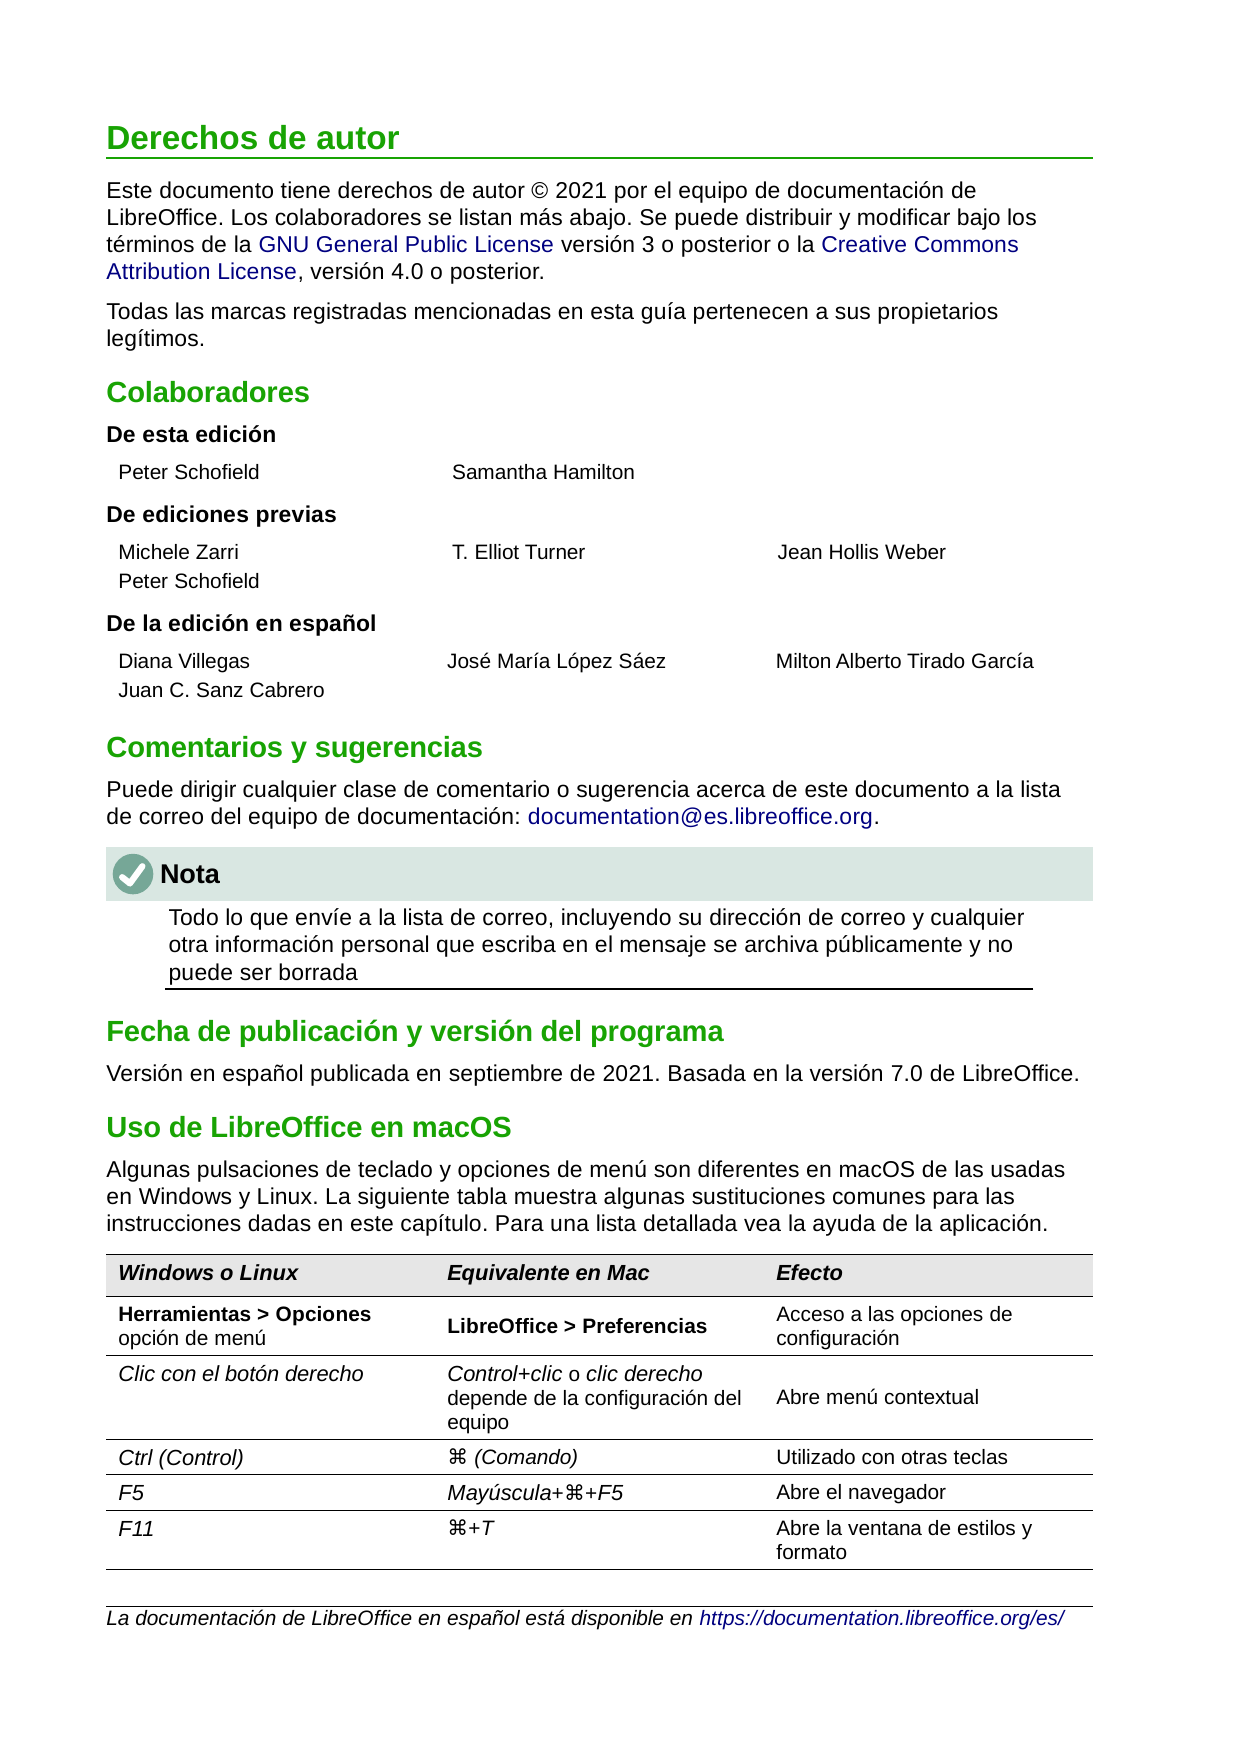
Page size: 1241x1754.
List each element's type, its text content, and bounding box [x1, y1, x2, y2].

table_cell F11 [106, 1511, 435, 1569]
table_cell Utilizado con otras teclas [764, 1440, 1093, 1474]
table_cell Herramientas > Opciones opción de menú [106, 1297, 435, 1354]
table_cell Mayúscula+⌘+F5 [435, 1475, 764, 1510]
table_header Milton Alberto Tirado García [764, 649, 1093, 678]
table_cell Juan C. Sanz Cabrero [106, 678, 435, 706]
table_header [766, 460, 1093, 489]
subtitle Uso de LibreOffice en macOS [106, 1110, 1093, 1143]
text Puede dirigir cualquier clase de comentario o sugerencia acerca de este documento a la lista de correo del equipo de documentación: documentation@es.libreoffice.org. [106, 775, 1093, 829]
list De ediciones previas [106, 501, 1093, 528]
table_header Samantha Hamilton [440, 460, 766, 489]
table_cell Abre menú contextual [764, 1356, 1093, 1438]
table_cell [764, 678, 1093, 706]
table_cell [435, 678, 764, 706]
table_cell ⌘+T [435, 1511, 764, 1569]
list Todas las marcas registradas mencionadas en esta guía pertenecen a sus propietarios legítimos. [106, 297, 1093, 351]
table_header T. Elliot Turner [440, 540, 766, 569]
subtitle Comentarios y sugerencias [106, 730, 1093, 764]
table_header Equivalente en Mac [435, 1255, 764, 1296]
table_cell Ctrl (Control) [106, 1440, 435, 1474]
table_header Windows o Linux [106, 1255, 435, 1296]
table_cell Acceso a las opciones de configuración [764, 1297, 1093, 1354]
table_header Efecto [764, 1255, 1093, 1296]
table_header Michele Zarri [106, 540, 440, 569]
text Versión en español publicada en septiembre de 2021. Basada en la versión 7.0 de LibreOffice. [106, 1059, 1093, 1086]
table_cell LibreOffice > Preferencias [435, 1297, 764, 1354]
subtitle Derechos de autor [106, 118, 1093, 157]
table_cell [766, 569, 1093, 598]
table_header Jean Hollis Weber [766, 540, 1093, 569]
table_cell Abre la ventana de estilos y formato [764, 1511, 1093, 1569]
table_cell F5 [106, 1475, 435, 1510]
text Todo lo que envíe a la lista de correo, incluyendo su dirección de correo y cualquier otra información personal que escriba en el mensaje se archiva públicamente y no puede ser borrada [165, 901, 1033, 988]
text Algunas pulsaciones de teclado y opciones de menú son diferentes en macOS de las usadas en Windows y Linux. La siguiente tabla muestra algunas sustituciones comunes para las instrucciones dadas en este capítulo. Para una lista detallada vea la ayuda de la aplicación. [106, 1155, 1093, 1236]
subtitle Fecha de publicación y versión del programa [106, 1014, 1093, 1047]
subtitle Colaboradores [106, 375, 1093, 409]
table_cell Peter Schofield [106, 569, 440, 598]
list De esta edición [106, 420, 1093, 447]
table_header José María López Sáez [435, 649, 764, 678]
table_cell Control+clic o clic derecho depende de la configuración del equipo [435, 1356, 764, 1438]
table_cell Clic con el botón derecho [106, 1356, 435, 1438]
table_header Peter Schofield [106, 460, 440, 489]
table_cell [440, 569, 766, 598]
list Este documento tiene derechos de autor © 2021 por el equipo de documentación de LibreOffice. Los colaboradores se listan más abajo. Se puede distribuir y modificar bajo los términos de la GNU General Public License versión 3 o posterior o la Creative Commons Attribution License, versión 4.0 o posterior. [106, 176, 1093, 285]
table_cell Abre el navegador [764, 1475, 1093, 1510]
list De la edición en español [106, 609, 1093, 636]
table_header Diana Villegas [106, 649, 435, 678]
table_cell ⌘ (Comando) [435, 1440, 764, 1474]
subtitle Nota [106, 847, 1093, 901]
